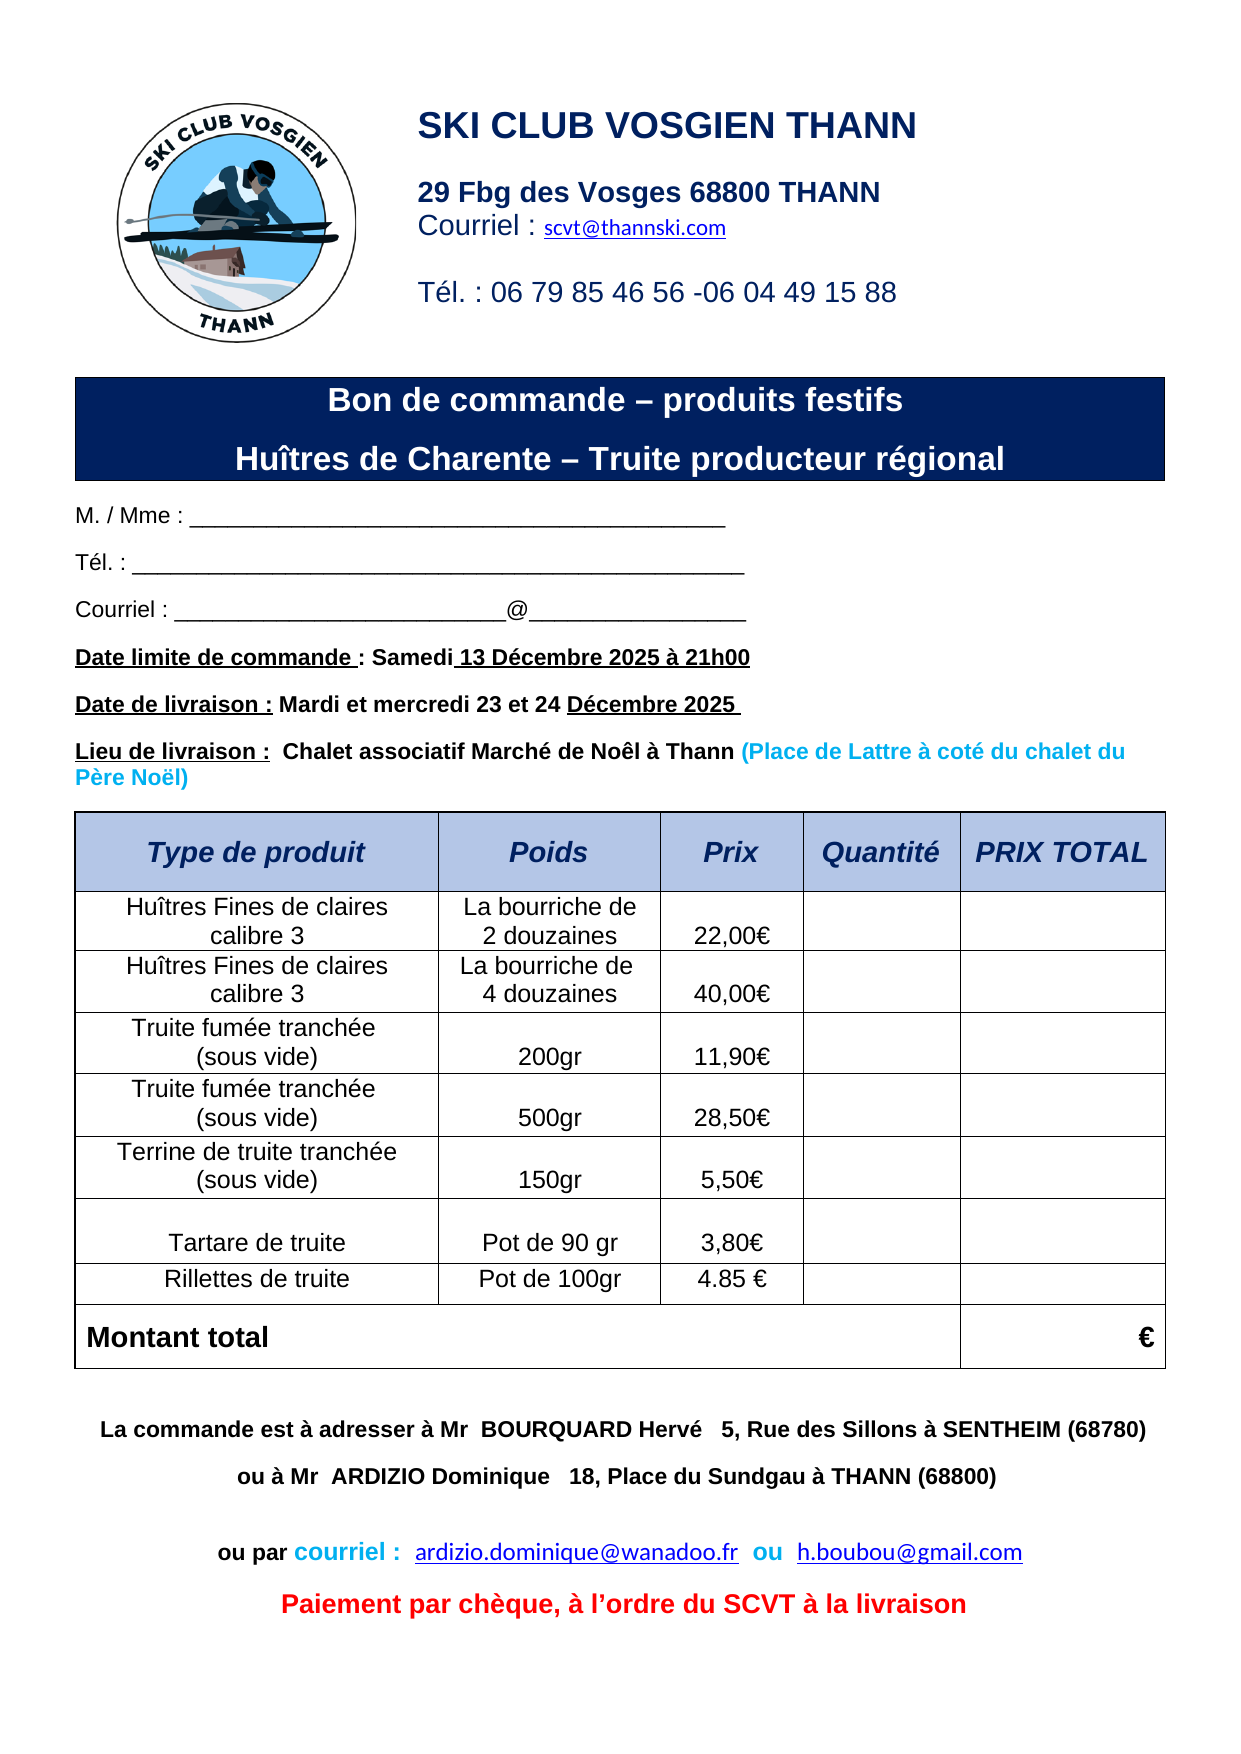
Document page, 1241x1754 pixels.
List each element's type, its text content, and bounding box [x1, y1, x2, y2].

table_cell [804, 1137, 960, 1198]
table_cell La bourriche de 4 douzaines [439, 951, 660, 1012]
table_cell 4,85 € [661, 1264, 803, 1304]
table_cell [804, 1013, 960, 1073]
picture [116, 103, 357, 343]
text M. / Mme : __________________________________________ [75, 502, 1165, 528]
table_cell [804, 1199, 960, 1263]
table_cell 28,50€ [661, 1074, 803, 1136]
text Lieu de livraison : Chalet associatif Marché de Noêl à Thann (Place de Lattre à coté du chalet du Père Noël) [75, 738, 1165, 791]
table_cell 5,50€ [661, 1137, 803, 1198]
table_cell Huîtres Fines de claires calibre 3 cali c [76, 892, 438, 950]
table_cell Truite fumée tranchée (sous vide) [76, 1013, 438, 1073]
text Huîtres de Charente – Truite producteur régional [76, 436, 1164, 480]
table_cell Pot de 90 gr [439, 1199, 660, 1263]
text Courriel : scvt@thannski.com [417, 208, 1165, 242]
table_header Quantité [804, 813, 960, 891]
text ou à Mr ARDIZIO Dominique 18, Place du Sundgau à THANN (68800) [75, 1463, 1165, 1489]
table_cell [961, 892, 1165, 950]
table_cell [961, 1264, 1165, 1304]
table_cell [961, 1074, 1165, 1136]
table_cell 3,80€ [661, 1199, 803, 1263]
table_header Poids [439, 813, 660, 891]
table_cell 150gr [439, 1137, 660, 1198]
table_cell [961, 1013, 1165, 1073]
text Courriel : __________________________@_________________ [75, 596, 1165, 623]
table_header Prix [661, 813, 803, 891]
text Date limite de commande : Samedi 13 Décembre 2025 à 21h00 [75, 643, 1165, 670]
table_cell 500gr [439, 1074, 660, 1136]
table_cell 22,00€ [661, 892, 803, 950]
text Bon de commande – produits festifs [76, 378, 1164, 419]
table_cell La bourriche de 2 douzaines [439, 892, 660, 950]
text 29 Fbg des Vosges 68800 THANN [417, 175, 1165, 208]
table_cell [804, 951, 960, 1012]
table_cell [804, 1264, 960, 1304]
text La commande est à adresser à Mr BOURQUARD Hervé 5, Rue des Sillons à SENTHEIM (68780) [75, 1416, 1165, 1442]
table_cell [961, 951, 1165, 1012]
table_cell Truite fumée tranchée (sous vide) [76, 1074, 438, 1136]
table_cell Rillettes de truite [76, 1264, 438, 1304]
table_cell [804, 1074, 960, 1136]
text Date de livraison : Mardi et mercredi 23 et 24 Décembre 2025 [75, 691, 1165, 717]
text SKI CLUB VOSGIEN THANN [417, 103, 1165, 146]
text Tél. : 06 79 85 46 56 -06 04 49 15 88 [417, 276, 1165, 309]
table_cell Pot de 100gr [439, 1264, 660, 1304]
table_cell [961, 1137, 1165, 1198]
table_cell 11,90€ [661, 1013, 803, 1073]
table_cell 40,00€ [661, 951, 803, 1012]
text Paiement par chèque, à l’ordre du SCVT à la livraison [75, 1588, 1165, 1619]
table_cell Huîtres Fines de claires calibre 3 [76, 951, 438, 1012]
table_cell [804, 892, 960, 950]
table_header Type de produit [76, 813, 438, 891]
table_cell Tartare de truite [76, 1199, 438, 1263]
text Tél. : ________________________________________________ [75, 549, 1165, 575]
table_cell Terrine de truite tranchée (sous vide) [76, 1137, 438, 1198]
table_header PRIX TOTAL [961, 813, 1165, 891]
table_cell [961, 1199, 1165, 1263]
table_cell € [961, 1305, 1165, 1368]
table_cell 200gr [439, 1013, 660, 1073]
table_cell Montant total [76, 1305, 960, 1368]
text ou par courriel : ardizio.dominique@wanadoo.fr ou h.boubou@gmail.com [75, 1510, 1165, 1567]
